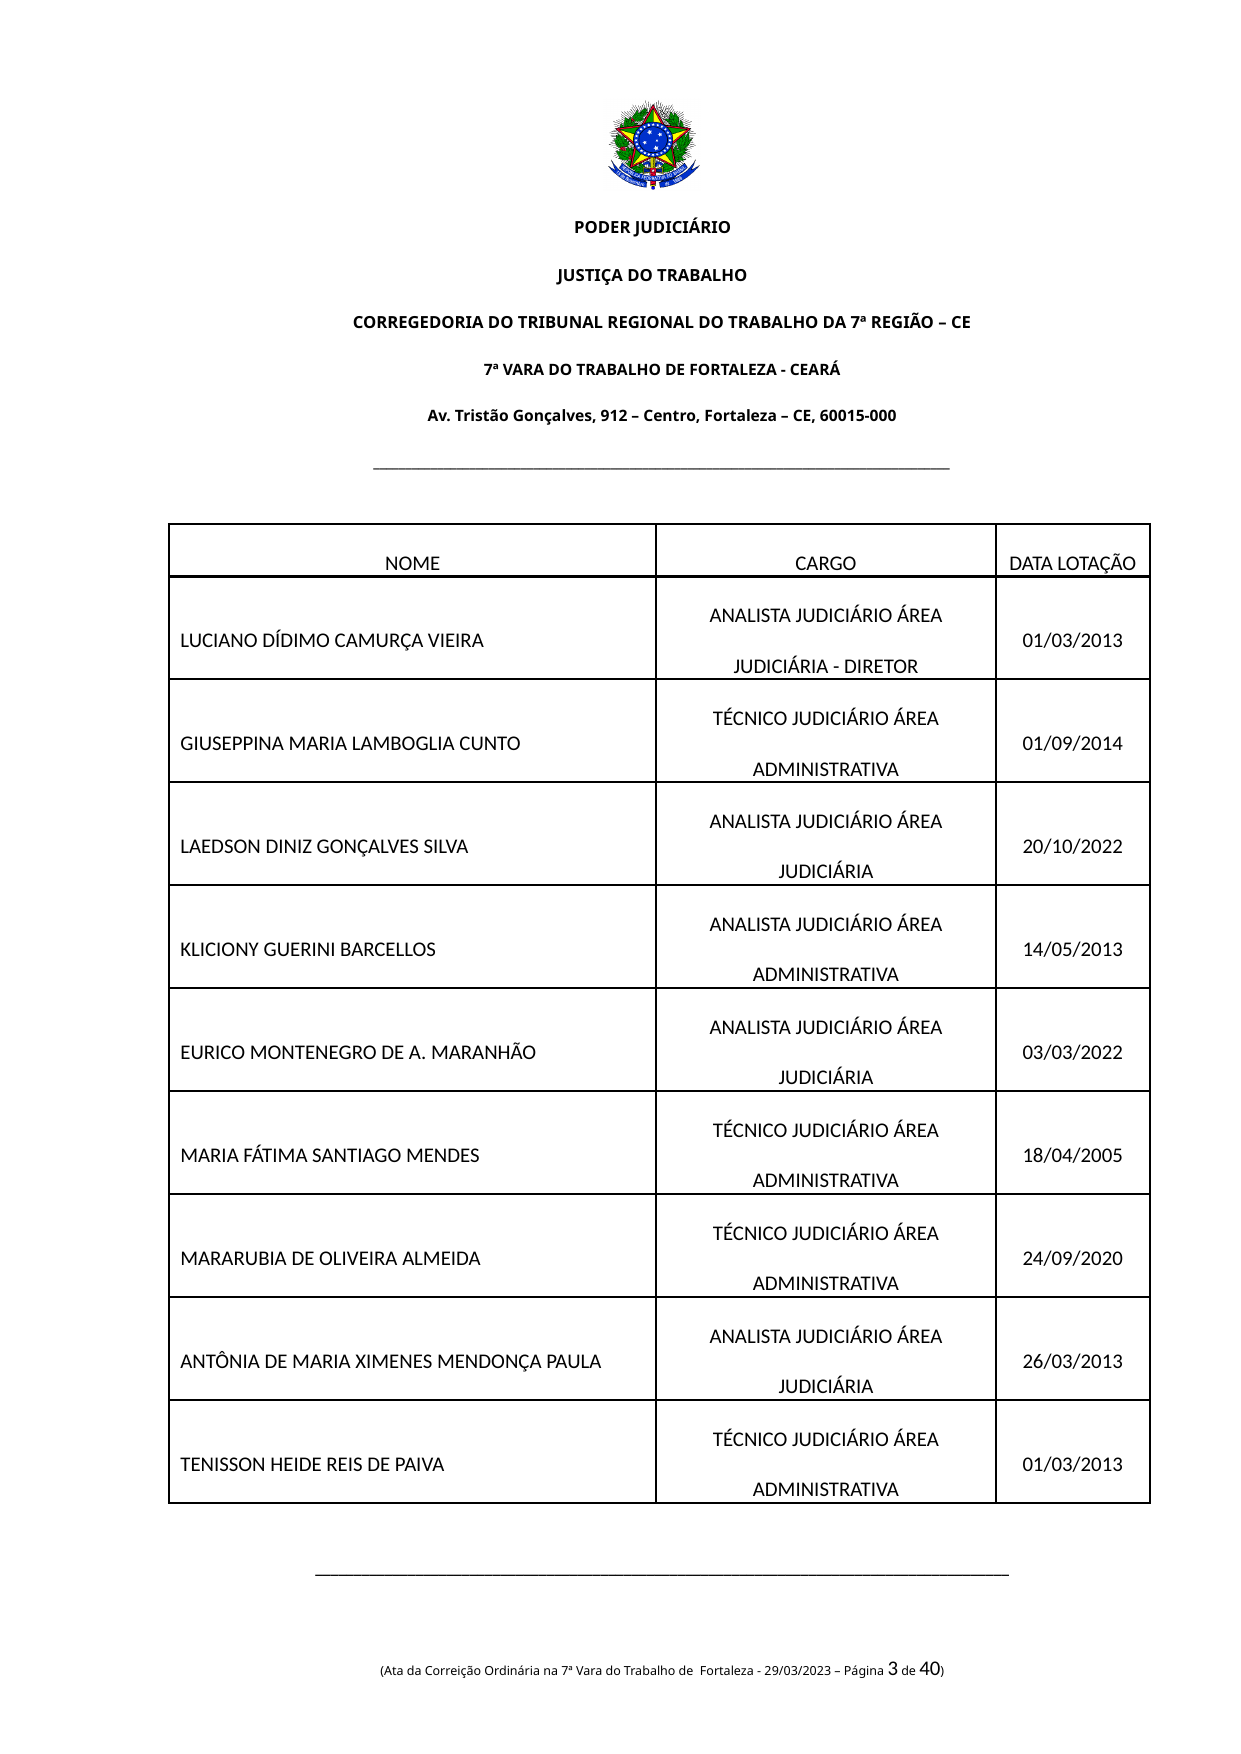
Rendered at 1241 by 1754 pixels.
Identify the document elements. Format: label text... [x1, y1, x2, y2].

table_cell 01/03/2013 [997, 1401, 1149, 1502]
table_cell ANALISTA JUDICIÁRIO ÁREA JUDICIÁRIA - DIRETOR [657, 578, 995, 678]
table_cell MARIA FÁTIMA SANTIAGO MENDES [170, 1092, 655, 1193]
picture [603, 98, 702, 191]
table_cell 20/10/2022 [997, 783, 1149, 884]
table_cell 18/04/2005 [997, 1092, 1149, 1193]
table_cell TÉCNICO JUDICIÁRIO ÁREA ADMINISTRATIVA [657, 1092, 995, 1193]
table_cell TÉCNICO JUDICIÁRIO ÁREA ADMINISTRATIVA [657, 1401, 995, 1502]
table_cell ANALISTA JUDICIÁRIO ÁREA JUDICIÁRIA [657, 783, 995, 884]
table_cell 01/03/2013 [997, 578, 1149, 678]
table_cell TÉCNICO JUDICIÁRIO ÁREA ADMINISTRATIVA [657, 680, 995, 781]
table_cell TÉCNICO JUDICIÁRIO ÁREA ADMINISTRATIVA [657, 1195, 995, 1296]
table_cell ANALISTA JUDICIÁRIO ÁREA ADMINISTRATIVA [657, 886, 995, 987]
table_cell EURICO MONTENEGRO DE A. MARANHÃO [170, 989, 655, 1090]
table_cell LAEDSON DINIZ GONÇALVES SILVA [170, 783, 655, 884]
table_cell TENISSON HEIDE REIS DE PAIVA [170, 1401, 655, 1502]
table_cell LUCIANO DÍDIMO CAMURÇA VIEIRA [170, 578, 655, 678]
table_header DATA LOTAÇÃO [997, 525, 1149, 575]
table_cell MARARUBIA DE OLIVEIRA ALMEIDA [170, 1195, 655, 1296]
table_cell 03/03/2022 [997, 989, 1149, 1090]
table_cell GIUSEPPINA MARIA LAMBOGLIA CUNTO [170, 680, 655, 781]
table_cell 14/05/2013 [997, 886, 1149, 987]
table_cell ANTÔNIA DE MARIA XIMENES MENDONÇA PAULA [170, 1298, 655, 1399]
table_cell KLICIONY GUERINI BARCELLOS [170, 886, 655, 987]
table_cell 24/09/2020 [997, 1195, 1149, 1296]
table_cell 01/09/2014 [997, 680, 1149, 781]
table_header CARGO [657, 525, 995, 575]
table_cell 26/03/2013 [997, 1298, 1149, 1399]
table_cell ANALISTA JUDICIÁRIO ÁREA JUDICIÁRIA [657, 989, 995, 1090]
table_header NOME [170, 525, 655, 575]
table_cell ANALISTA JUDICIÁRIO ÁREA JUDICIÁRIA [657, 1298, 995, 1399]
